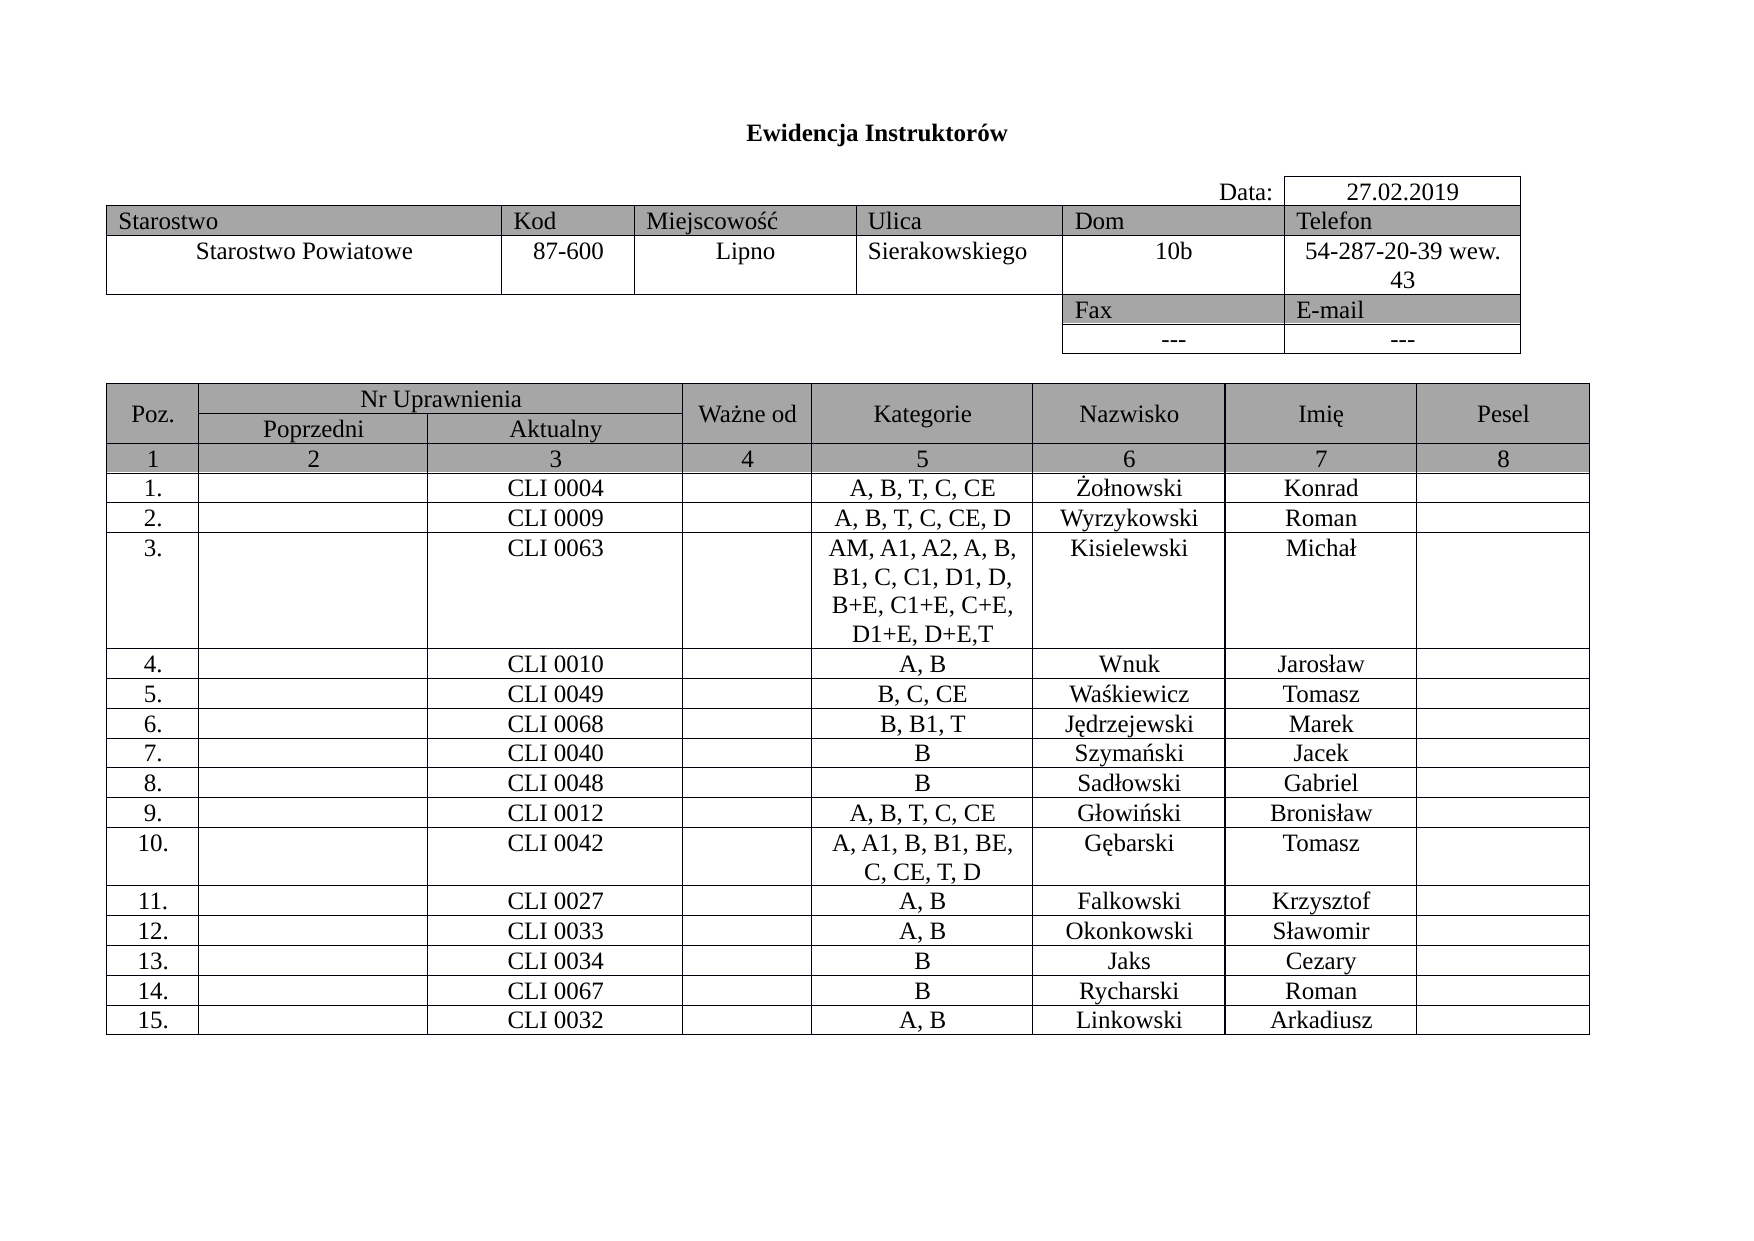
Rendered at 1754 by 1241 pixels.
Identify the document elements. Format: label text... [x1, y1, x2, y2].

table_cell 7 [1226, 444, 1416, 472]
table_cell [199, 886, 427, 915]
table_cell E-mail [1285, 295, 1520, 323]
table_cell [1417, 828, 1589, 885]
table_cell A, B [812, 916, 1032, 945]
table_cell [683, 533, 811, 648]
table_cell Aktualny [428, 414, 682, 443]
table_cell Kisielewski [1033, 533, 1224, 648]
table_cell [635, 324, 856, 353]
table_cell Jarosław [1226, 649, 1416, 678]
table_cell Marek [1226, 709, 1416, 737]
table_cell A, B [812, 649, 1032, 678]
table_cell AM, A1, A2, A, B, B1, C, C1, D1, D, B+E, C1+E, C+E, D1+E, D+E,T [812, 533, 1032, 648]
table_header Ważne od [683, 384, 811, 443]
table_cell [1417, 798, 1589, 827]
table_cell [199, 709, 427, 737]
table_cell Roman [1226, 503, 1416, 532]
table_cell [502, 295, 634, 323]
table_header Kategorie [812, 384, 1032, 443]
table_cell Żołnowski [1033, 474, 1224, 502]
table_cell [856, 295, 1062, 323]
table_cell CLI 0049 [428, 679, 682, 708]
table_header Data: [1063, 176, 1284, 205]
table_cell 7. [107, 739, 198, 767]
table_header Nr Uprawnienia [199, 384, 682, 413]
table_cell 3. [107, 533, 198, 648]
table_cell [683, 709, 811, 737]
table_cell [199, 916, 427, 945]
table_cell CLI 0032 [428, 1006, 682, 1034]
table_cell [199, 828, 427, 885]
table_cell A, B, T, C, CE, D [812, 503, 1032, 532]
table_cell [199, 679, 427, 708]
table_cell 2 [199, 444, 427, 472]
text Ewidencja Instruktorów [118, 118, 1636, 147]
table_cell Bronisław [1226, 798, 1416, 827]
table_cell [683, 679, 811, 708]
table_cell CLI 0040 [428, 739, 682, 767]
table_cell A, A1, B, B1, BE, C, CE, T, D [812, 828, 1032, 885]
table_cell A, B [812, 886, 1032, 915]
table_cell Lipno [635, 236, 856, 294]
table_cell 8. [107, 768, 198, 797]
table_cell 9. [107, 798, 198, 827]
table_cell Jacek [1226, 739, 1416, 767]
table_cell 10b [1063, 236, 1284, 294]
table_cell B [812, 768, 1032, 797]
table_cell Michał [1226, 533, 1416, 648]
table_cell [1417, 739, 1589, 767]
table_cell 1. [107, 474, 198, 502]
table_cell --- [1285, 325, 1520, 353]
table_header 27.02.2019 [1285, 177, 1520, 205]
table_header Pesel [1417, 384, 1589, 443]
table_cell [1417, 946, 1589, 975]
table_header Imię [1226, 384, 1416, 443]
table_cell 12. [107, 916, 198, 945]
table_cell B [812, 946, 1032, 975]
table_cell 2. [107, 503, 198, 532]
table_cell CLI 0009 [428, 503, 682, 532]
table_cell Konrad [1226, 474, 1416, 502]
table_cell CLI 0004 [428, 474, 682, 502]
table_cell Sierakowskiego [857, 236, 1062, 294]
table_cell [683, 649, 811, 678]
table_cell Arkadiusz [1226, 1006, 1416, 1034]
table_cell CLI 0033 [428, 916, 682, 945]
table_cell CLI 0012 [428, 798, 682, 827]
table_cell CLI 0068 [428, 709, 682, 737]
table_cell [1417, 474, 1589, 502]
table_cell Wnuk [1033, 649, 1224, 678]
table_cell Roman [1226, 976, 1416, 1004]
table_cell [683, 886, 811, 915]
table_cell 5. [107, 679, 198, 708]
table_cell [199, 503, 427, 532]
table_cell [1417, 1006, 1589, 1034]
table_cell [683, 503, 811, 532]
table_cell A, B, T, C, CE [812, 798, 1032, 827]
table_cell Głowiński [1033, 798, 1224, 827]
table_cell [199, 946, 427, 975]
table_header Nazwisko [1033, 384, 1224, 443]
table_cell Dom [1063, 206, 1284, 235]
table_cell Gębarski [1033, 828, 1224, 885]
table_cell 11. [107, 886, 198, 915]
table_header [856, 176, 1063, 205]
table_cell Sadłowski [1033, 768, 1224, 797]
table_cell 10. [107, 828, 198, 885]
table_cell [502, 324, 634, 353]
table_cell [1417, 976, 1589, 1004]
table_cell [683, 798, 811, 827]
table_cell Jaks [1033, 946, 1224, 975]
table_cell 4. [107, 649, 198, 678]
table_cell B [812, 739, 1032, 767]
table_cell Fax [1063, 295, 1284, 323]
table_cell Wyrzykowski [1033, 503, 1224, 532]
table_cell CLI 0063 [428, 533, 682, 648]
table_cell [683, 976, 811, 1004]
table_cell [106, 324, 502, 353]
table_header [502, 176, 634, 205]
table_cell [199, 533, 427, 648]
table_cell Ulica [857, 206, 1062, 235]
table_cell 3 [428, 444, 682, 472]
table_header [106, 176, 502, 205]
table_cell CLI 0027 [428, 886, 682, 915]
table_cell [683, 1006, 811, 1034]
table_cell Okonkowski [1033, 916, 1224, 945]
table_cell 54-287-20-39 wew. 43 [1285, 236, 1520, 294]
table_cell [1417, 533, 1589, 648]
table_cell [199, 798, 427, 827]
table_cell 87-600 [502, 236, 634, 294]
table_cell Krzysztof [1226, 886, 1416, 915]
table_cell [683, 916, 811, 945]
table_cell 13. [107, 946, 198, 975]
table_cell Starostwo Powiatowe [107, 236, 501, 294]
table_cell A, B [812, 1006, 1032, 1034]
table_cell Tomasz [1226, 679, 1416, 708]
table_cell [199, 739, 427, 767]
table_header Poz. [107, 384, 198, 443]
table_cell [199, 1006, 427, 1034]
table_cell [1417, 886, 1589, 915]
table_cell CLI 0048 [428, 768, 682, 797]
table_cell Cezary [1226, 946, 1416, 975]
table_cell [1417, 503, 1589, 532]
table_cell Telefon [1285, 206, 1520, 235]
table_cell A, B, T, C, CE [812, 474, 1032, 502]
table_cell [1417, 916, 1589, 945]
table_cell Gabriel [1226, 768, 1416, 797]
table_cell [199, 649, 427, 678]
table_cell Falkowski [1033, 886, 1224, 915]
table_cell Sławomir [1226, 916, 1416, 945]
table_cell Rycharski [1033, 976, 1224, 1004]
table_cell --- [1063, 325, 1284, 353]
table_cell [856, 324, 1062, 353]
table_cell [683, 828, 811, 885]
table_cell [1417, 679, 1589, 708]
table_header [635, 176, 856, 205]
table_cell Jędrzejewski [1033, 709, 1224, 737]
table_cell 6. [107, 709, 198, 737]
table_cell CLI 0067 [428, 976, 682, 1004]
table_cell Linkowski [1033, 1006, 1224, 1034]
table_cell [199, 768, 427, 797]
table_cell [683, 946, 811, 975]
table_cell B [812, 976, 1032, 1004]
table_cell [199, 474, 427, 502]
table_cell 15. [107, 1006, 198, 1034]
table_cell Szymański [1033, 739, 1224, 767]
table_cell [683, 768, 811, 797]
table_cell [1417, 768, 1589, 797]
table_cell Kod [502, 206, 634, 235]
table_cell Waśkiewicz [1033, 679, 1224, 708]
table_cell [199, 976, 427, 1004]
table_cell [106, 295, 502, 323]
table_cell B, C, CE [812, 679, 1032, 708]
table_cell B, B1, T [812, 709, 1032, 737]
table_cell Starostwo [107, 206, 501, 235]
table_cell Miejscowość [635, 206, 856, 235]
table_cell [635, 295, 856, 323]
table_cell [1417, 649, 1589, 678]
table_cell [1417, 709, 1589, 737]
table_cell 4 [683, 444, 811, 472]
table_cell 1 [107, 444, 198, 472]
table_cell CLI 0042 [428, 828, 682, 885]
table_cell 14. [107, 976, 198, 1004]
table_cell CLI 0034 [428, 946, 682, 975]
table_cell [683, 739, 811, 767]
table_cell [683, 474, 811, 502]
table_cell 5 [812, 444, 1032, 472]
table_cell 8 [1417, 444, 1589, 472]
table_cell CLI 0010 [428, 649, 682, 678]
table_cell Tomasz [1226, 828, 1416, 885]
table_cell Poprzedni [199, 414, 427, 443]
table_cell 6 [1033, 444, 1224, 472]
